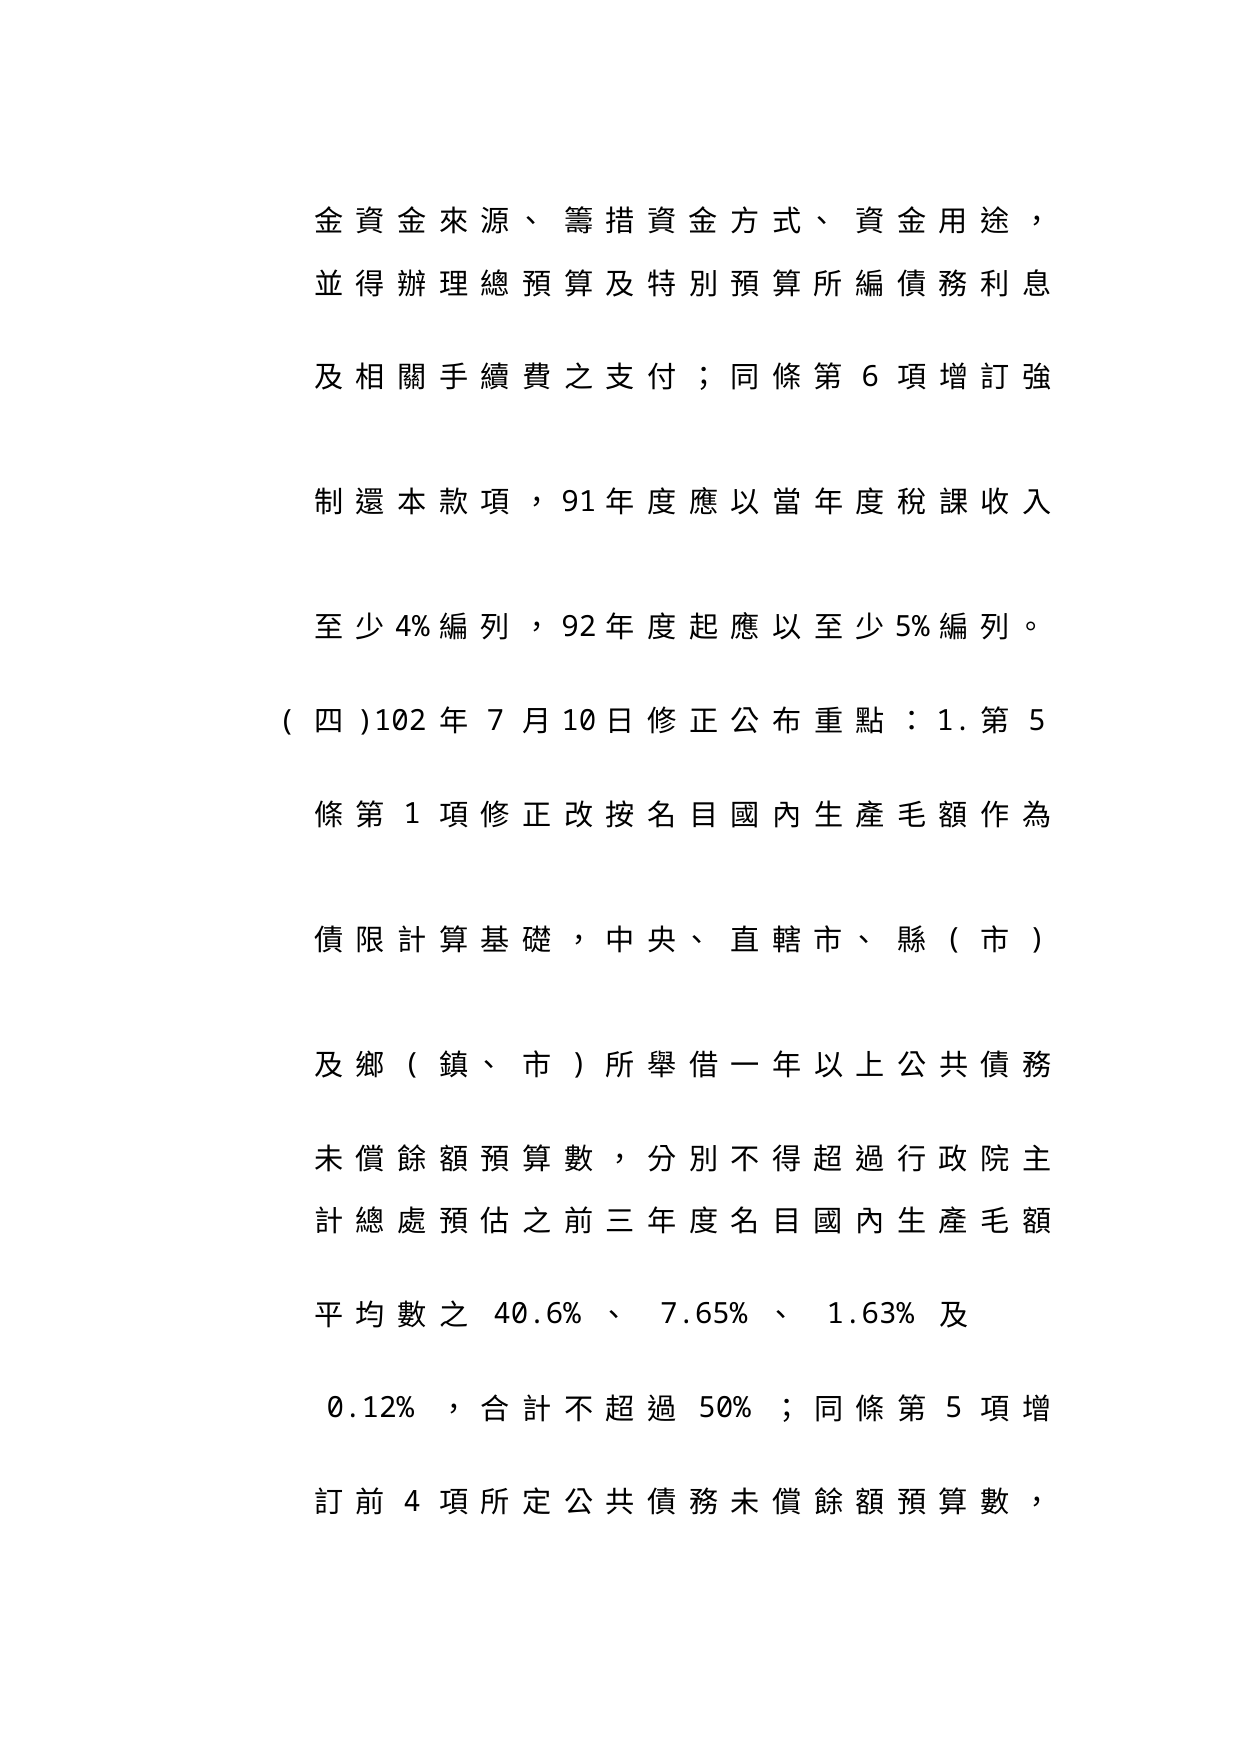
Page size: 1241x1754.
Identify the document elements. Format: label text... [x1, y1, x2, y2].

text (三)91年2月6日修正公布重點：1.第3條第2項增訂舉債額度定義，指彌補歲入歲出差短之舉債及債務基金舉新還舊以外之新增債務。2.配合省政府組織精簡，第4條第1項修正中央、直轄市、縣(市)及鄉(鎮、市)所舉借一年以上公共債務未償餘額預算數，分別不得超過行政院主計總處預估之前三年度名目國民生產毛額平均數之40%、5.4%、2%及0.6%，合計不超過48%；同條第3項增訂自償性財源喪失時，所舉借之債務應計入公共債務未償餘額計算；同條第4項增訂自償性公共債務定義，係以未來營運所得資金或經指撥特定財源作為償債財源之債務；同條第6項增訂中央及各地方政府為調節庫款收支所舉借之未滿一年公共債務，其未償還之餘額，各不得超過其當年度總預算及特別預算歲出總額15%及30%；同條第7項增訂各級政府所舉借之公共債務，如有超過本條所規定之債限者，於回復符合債限前，不得再行舉借。3.第10條第1項修正中央政府及直轄市政府為加強債務管理、提高財務運用效能，得設立債務基金(原償債基金)；同條第2項至第5項增訂債務基金資金來源、籌措資金方式、資金用途，並得辦理總預算及特別預算所編債務利息及相關手續費之支付；同條第6項增訂強制還本款項，91年度應以當年度稅課收入至少4%編列，92年度起應以至少5%編列。 [242, 177, 1058, 677]
text (四)102年7月10日修正公布重點：1.第5條第1項修正改按名目國內生產毛額作為債限計算基礎，中央、直轄市、縣(市)及鄉(鎮、市)所舉借一年以上公共債務未償餘額預算數，分別不得超過行政院主計總處預估之前三年度名目國內生產毛額平均數之40.6%、7.65%、1.63%及0.12%，合計不超過50%；同條第5項增訂前4項所定公共債務未償餘額預算數，不包括經公共債務管理委員會審議評估通過所舉借之自償性公共債務。…。另各級政府向所設之各項基金調度周轉金額應充分揭露；同條第12項增訂公共債務管理委員會組織規程及審議規則由中央主管機關擬訂，報請行政院核定。2.第6條第1項增訂中央所舉借之一年以上公共債務未償餘額預算數，達規定債限之90%時，應訂定債務改善計畫及時程表，送立法院審查；同條第2項增訂中央所提債務改善計畫及時程表，未經立法院同意，新增債務不得超過前一年度舉債額度。3.第10條第4項增訂財政部應彙編中央、直轄市、縣(市)及鄉(鎮、市)公共債務之相關資訊，刊載於政府公報，並應將依國際組織標準之債務資訊及上開資訊於政府網站公開。4.第12條第1項增訂債務還本以舉債支應部分，應計入第5條第7項至第9項規定之每年度舉債額度；同條第2項增訂中央得審視歲入執行狀況，於其當年度預算原編列債務之償還數外，增加還本數額。 [242, 677, 1058, 1552]
